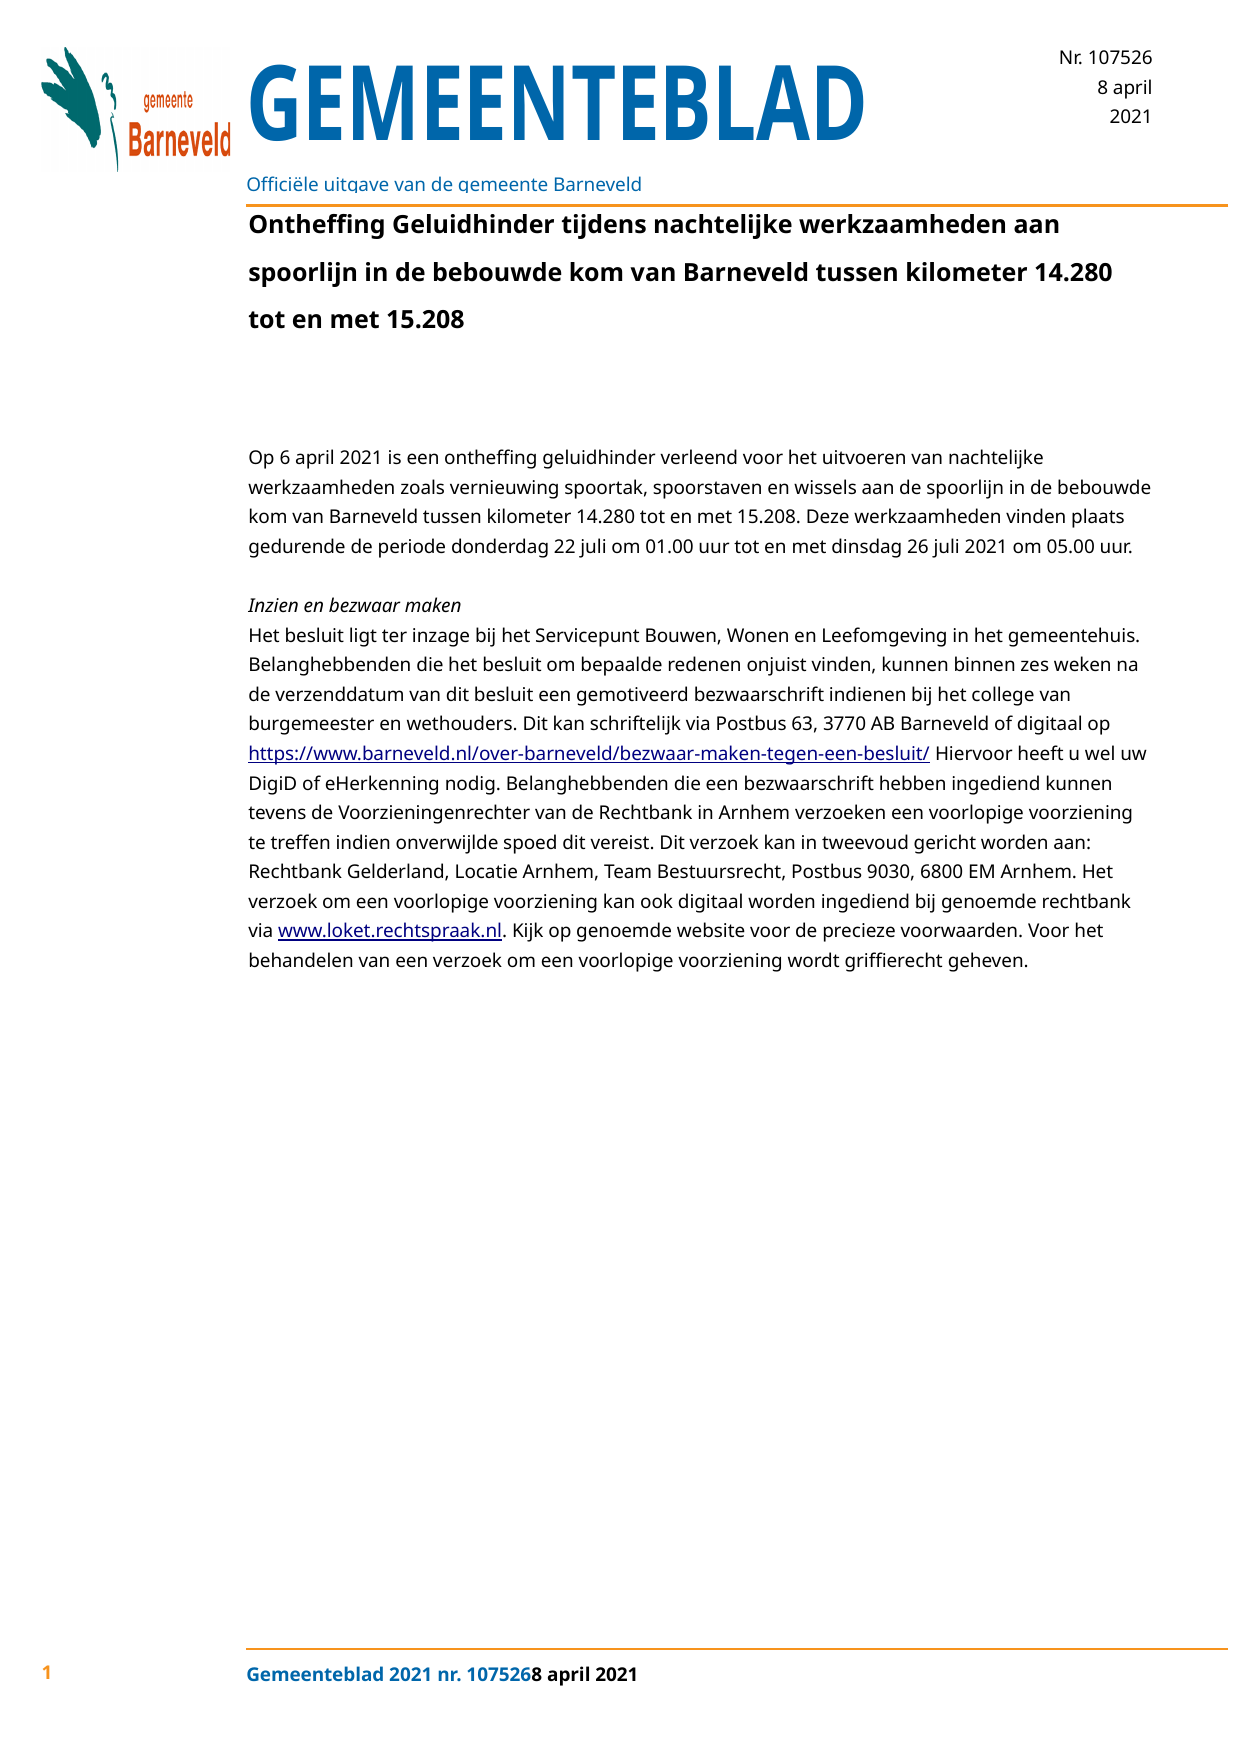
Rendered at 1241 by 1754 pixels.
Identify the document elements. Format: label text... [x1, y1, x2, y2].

picture [41, 47, 231, 172]
text Ontheffing Geluidhinder tijdens nachtelijke werkzaamheden aan spoorlijn in de bebouwde kom van Barneveld tussen kilometer 14.280 tot en met 15.208 [248, 207, 1152, 336]
text Inzien en bezwaar maken [248, 592, 1152, 618]
text Belanghebbenden die het besluit om bepaalde redenen onjuist vinden, kunnen binnen zes weken na de verzenddatum van dit besluit een gemotiveerd bezwaarschrift indienen bij het college van burgemeester en wethouders. Dit kan schriftelijk via Postbus 63, 3770 AB Barneveld of digitaal op https://www.barneveld.nl/over-barneveld/bezwaar-maken-tegen-een-besluit/ Hiervoor heeft u wel uw DigiD of eHerkenning nodig. Belanghebbenden die een bezwaarschrift hebben ingediend kunnen tevens de Voorzieningenrechter van de Rechtbank in Arnhem verzoeken een voorlopige voorziening te treffen indien onverwijlde spoed dit vereist. Dit verzoek kan in tweevoud gericht worden aan: Rechtbank Gelderland, Locatie Arnhem, Team Bestuursrecht, Postbus 9030, 6800 EM Arnhem. Het verzoek om een voorlopige voorziening kan ook digitaal worden ingediend bij genoemde rechtbank via www.loket.rechtspraak.nl. Kijk op genoemde website voor de precieze voorwaarden. Voor het behandelen van een verzoek om een voorlopige voorziening wordt griffierecht geheven. [248, 651, 1152, 973]
text Het besluit ligt ter inzage bij het Servicepunt Bouwen, Wonen en Leefomgeving in het gemeentehuis. [248, 622, 1152, 648]
text Op 6 april 2021 is een ontheffing geluidhinder verleend voor het uitvoeren van nachtelijke werkzaamheden zoals vernieuwing spoortak, spoorstaven en wissels aan de spoorlijn in de bebouwde kom van Barneveld tussen kilometer 14.280 tot en met 15.208. Deze werkzaamheden vinden plaats gedurende de periode donderdag 22 juli om 01.00 uur tot en met dinsdag 26 juli 2021 om 05.00 uur. [248, 444, 1152, 559]
